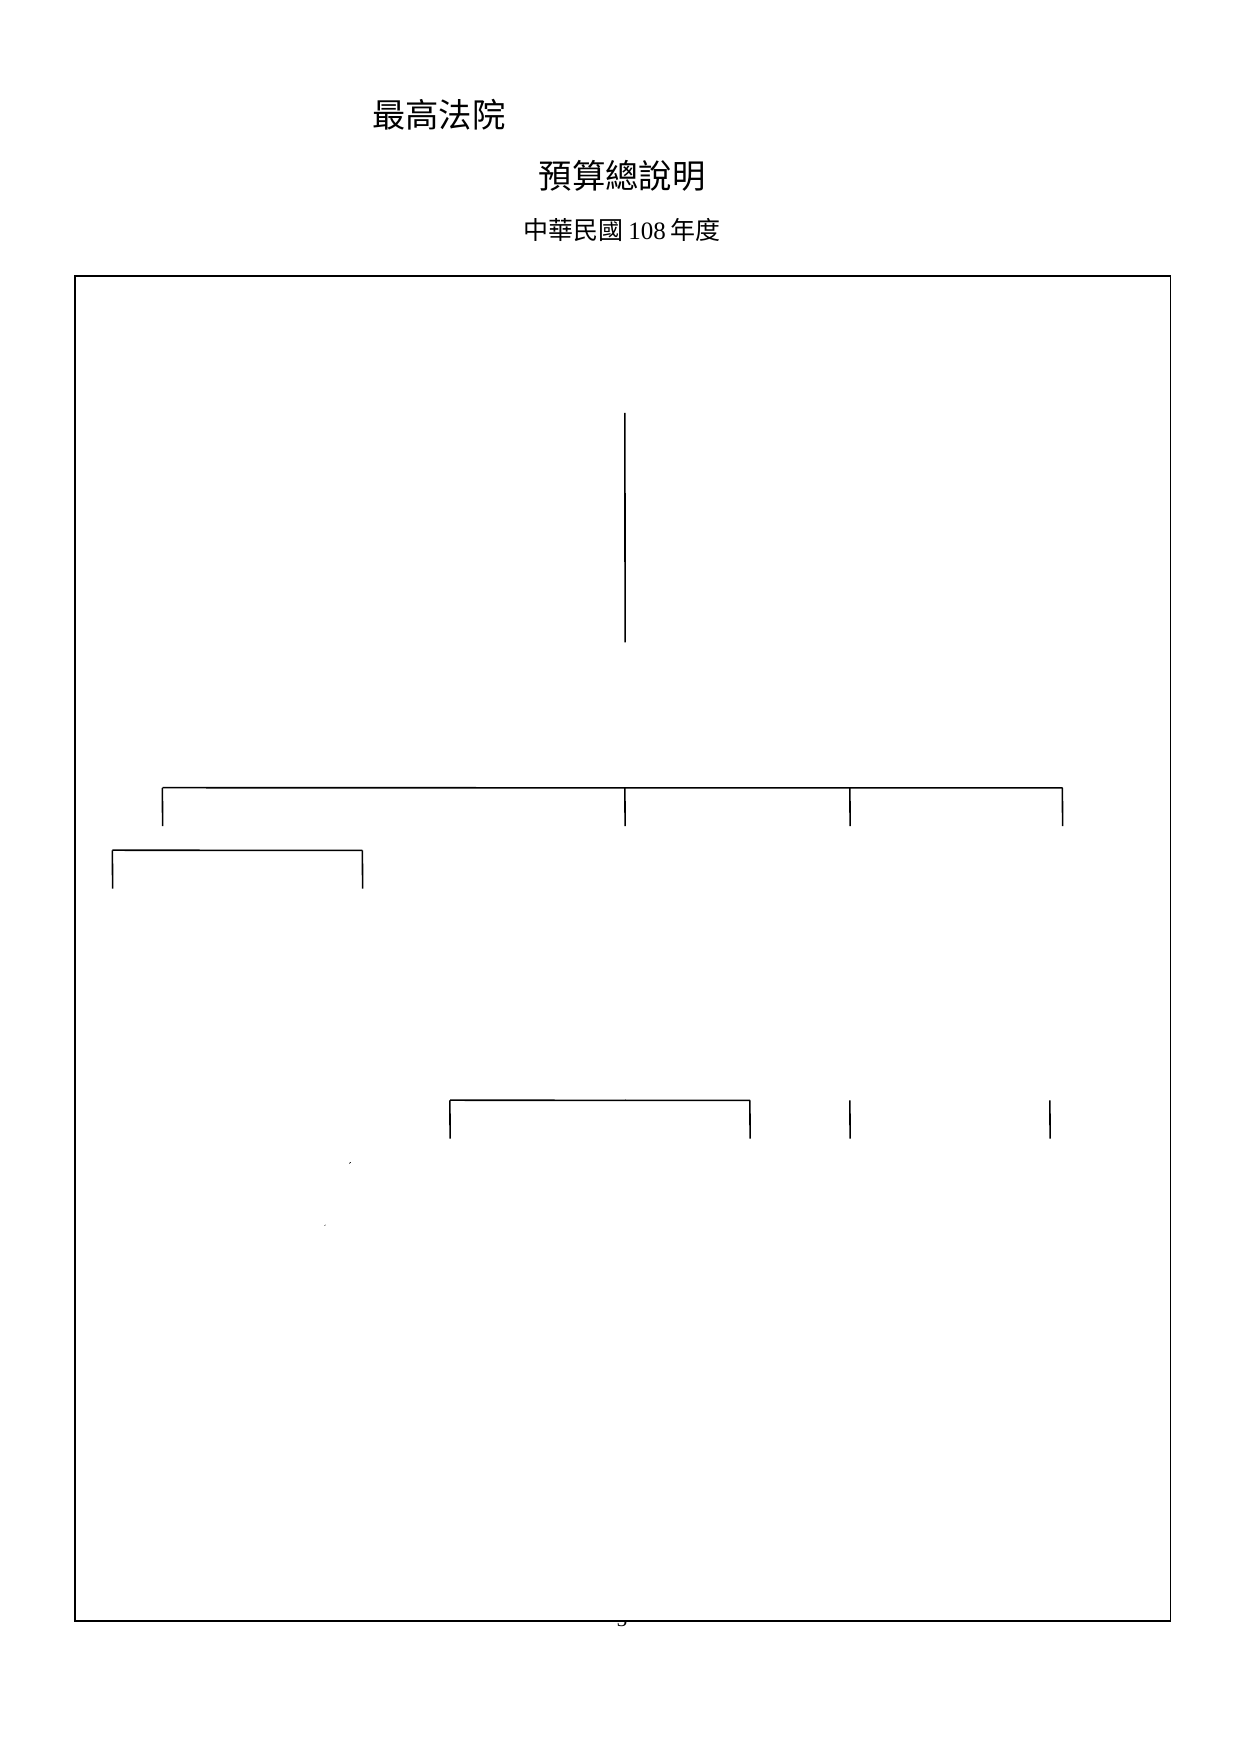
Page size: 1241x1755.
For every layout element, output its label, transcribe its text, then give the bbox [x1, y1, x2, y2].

text 戒 委 庭 會 [1171, 407, 1181, 470]
text 資 政 統 會 人 記 事 事 [62, 970, 74, 1032]
text 員 [1171, 657, 1181, 720]
text 覆 員 長 議 [62, 470, 74, 532]
text 科 庭 庭 [1171, 1532, 1181, 1595]
text 科 庭 庭 [62, 1532, 74, 1595]
text 人 覆 事 事 [1171, 282, 1181, 345]
text 訊 風 計 計 事 廳 庭 庭 [1171, 1032, 1181, 1095]
text 訊 風 計 計 事 廳 庭 庭 [62, 1032, 74, 1095]
text 覆 員 長 議 [1171, 470, 1181, 532]
text 委 議 [1171, 595, 1181, 657]
text 會 [1171, 720, 1181, 782]
text 導 展 一 一 庭 庭 [62, 1345, 74, 1407]
text 人 覆 事 事 [62, 282, 74, 345]
text 審 會 會 [1171, 532, 1181, 595]
text 警 訟 究 務 料 事 事 書 事 事 至 至 [62, 1220, 74, 1282]
text 核 九 八 [62, 1470, 74, 1532]
text 法 訴 研 事 資 刑 民 文 刑 民 一 一 [62, 1157, 74, 1220]
text 戒 委 庭 會 [62, 407, 74, 470]
text 員 [62, 657, 74, 720]
text 導 展 一 一 庭 庭 [1171, 1345, 1181, 1407]
text 核 九 八 [1171, 1470, 1181, 1532]
text 科 考 至 至 [1171, 1407, 1181, 1470]
text 室 輔 發 科 科 科 科 科 庭 庭 九 八 [1171, 1282, 1181, 1345]
text 書 刑 民 [62, 907, 74, 970]
text 書 刑 民 [1171, 907, 1181, 970]
text 懲 審 庭 庭 [1171, 345, 1181, 407]
text 科 考 至 至 [62, 1407, 74, 1470]
text 委 議 [62, 595, 74, 657]
text 室 輔 發 科 科 科 科 科 庭 庭 九 八 [62, 1282, 74, 1345]
text 室 室 室 室 室 [62, 1095, 74, 1157]
text 法 訴 研 事 資 刑 民 文 刑 民 一 一 [1171, 1157, 1181, 1220]
text 審 會 會 [62, 532, 74, 595]
text 資 政 統 會 人 記 事 事 [1171, 970, 1181, 1032]
text 警 訟 究 務 料 事 事 書 事 事 至 至 [1171, 1220, 1181, 1282]
text 會 [62, 720, 74, 782]
text 室 室 室 室 室 [1171, 1095, 1181, 1157]
text 懲 審 庭 庭 [62, 345, 74, 407]
